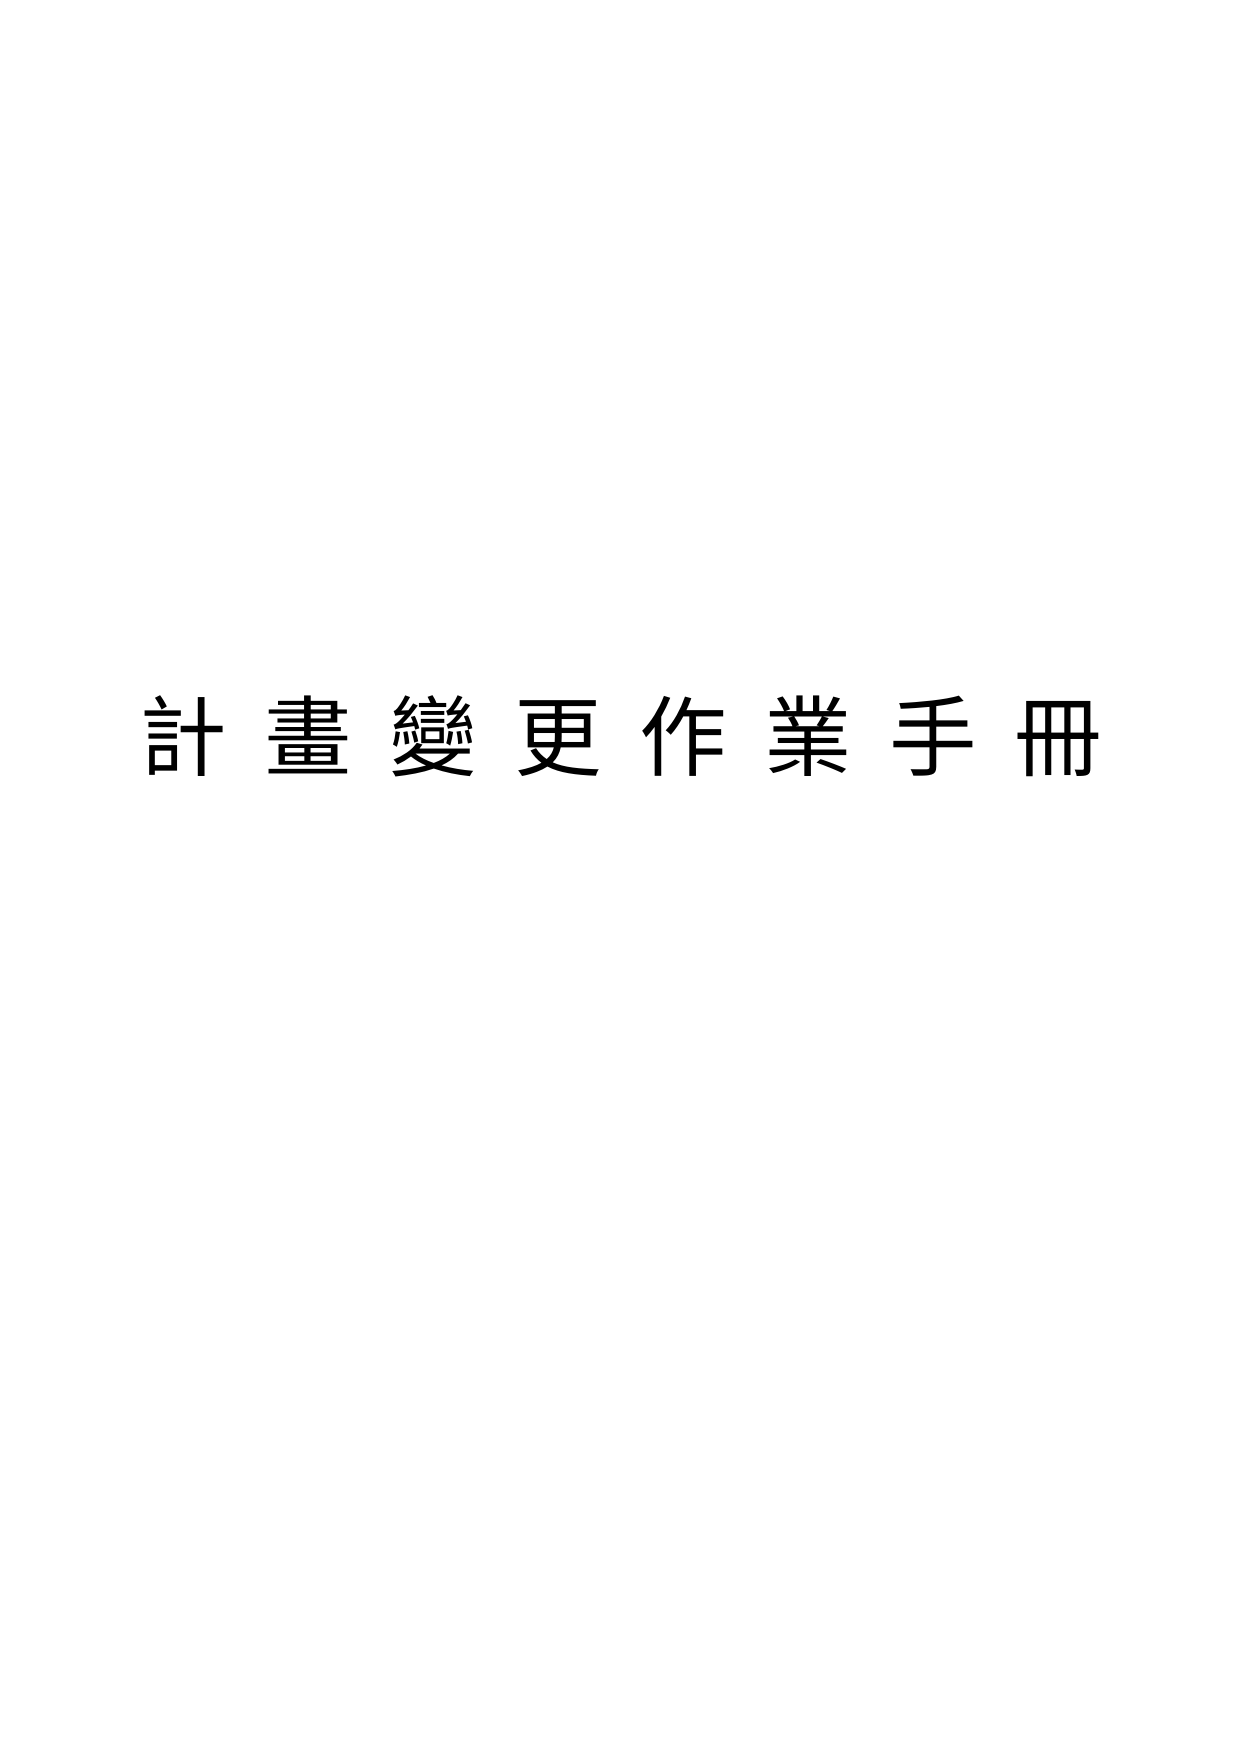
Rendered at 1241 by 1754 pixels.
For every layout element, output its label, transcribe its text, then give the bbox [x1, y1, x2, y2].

text 計畫變更作業手冊 [99, 627, 1141, 814]
